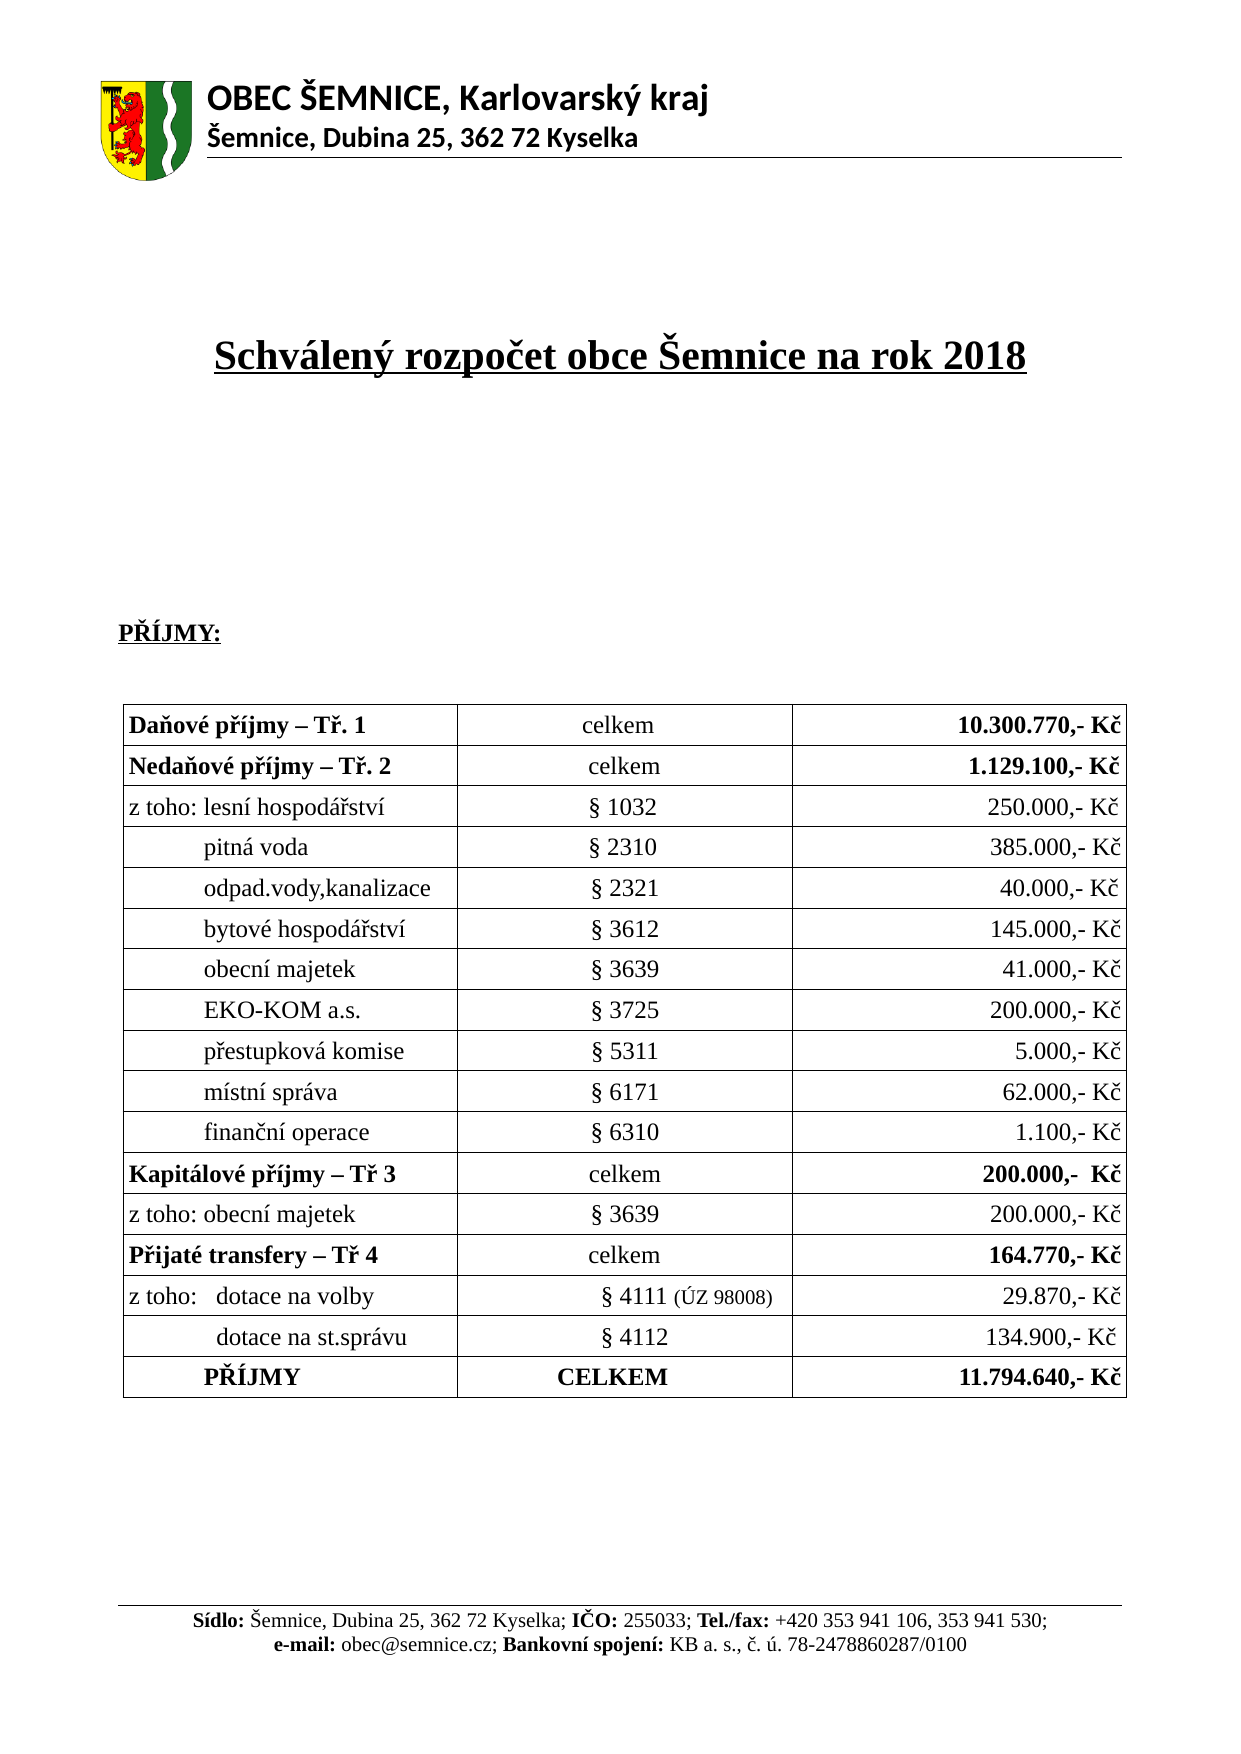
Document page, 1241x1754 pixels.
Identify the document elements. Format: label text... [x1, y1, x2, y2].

table_cell obecní majetek [124, 949, 457, 989]
table_cell odpad.vody,kanalizace [124, 868, 457, 907]
table_cell bytové hospodářství [124, 909, 457, 948]
table_cell 41.000,- Kč [793, 949, 1126, 989]
table_header celkem [458, 705, 792, 744]
table_cell 5.000,- Kč [793, 1031, 1126, 1070]
table_cell 200.000,- Kč [793, 1153, 1126, 1193]
table_cell celkem [458, 746, 792, 785]
table_cell z toho: obecní majetek [124, 1194, 457, 1234]
table_cell § 1032 [458, 786, 792, 826]
table_cell 250.000,- Kč [793, 786, 1126, 826]
table_cell z toho: dotace na volby [124, 1276, 457, 1315]
table_cell Kapitálové příjmy – Tř 3 [124, 1153, 457, 1193]
table_cell 40.000,- Kč [793, 868, 1126, 907]
table_cell 200.000,- Kč [793, 990, 1126, 1030]
table_cell § 6310 [458, 1112, 792, 1152]
table_header Daňové příjmy – Tř. 1 [124, 705, 457, 744]
table_cell § 3612 [458, 909, 792, 948]
table_cell 62.000,- Kč [793, 1071, 1126, 1111]
table_cell dotace na st.správu [124, 1316, 457, 1356]
table_cell 11.794.640,- Kč [793, 1357, 1126, 1397]
table_cell 145.000,- Kč [793, 909, 1126, 948]
table_cell celkem [458, 1235, 792, 1274]
table_cell 1.100,- Kč [793, 1112, 1126, 1152]
table_cell PŘÍJMY [124, 1357, 457, 1397]
table_cell CELKEM [458, 1357, 792, 1397]
table_cell § 6171 [458, 1071, 792, 1111]
table_cell 134.900,- Kč [793, 1316, 1126, 1356]
table_cell 200.000,- Kč [793, 1194, 1126, 1234]
table_cell § 4111 (ÚZ 98008) [458, 1276, 792, 1315]
table_cell celkem [458, 1153, 792, 1193]
table_cell Přijaté transfery – Tř 4 [124, 1235, 457, 1274]
table_cell z toho: lesní hospodářství [124, 786, 457, 826]
table_cell finanční operace [124, 1112, 457, 1152]
table_cell § 3639 [458, 1194, 792, 1234]
table_cell § 2321 [458, 868, 792, 907]
table_cell 164.770,- Kč [793, 1235, 1126, 1274]
table_cell § 3639 [458, 949, 792, 989]
table_cell 385.000,- Kč [793, 827, 1126, 867]
text PŘÍJMY: [118, 618, 1122, 646]
table_cell pitná voda [124, 827, 457, 867]
table_cell 29.870,- Kč [793, 1276, 1126, 1315]
text Schválený rozpočet obce Šemnice na rok 2018 [118, 330, 1122, 378]
table_cell § 3725 [458, 990, 792, 1030]
table_cell § 4112 [458, 1316, 792, 1356]
table_header 10.300.770,- Kč [793, 705, 1126, 744]
table_cell § 5311 [458, 1031, 792, 1070]
table_cell 1.129.100,- Kč [793, 746, 1126, 785]
table_cell EKO-KOM a.s. [124, 990, 457, 1030]
table_cell § 2310 [458, 827, 792, 867]
table_cell místní správa [124, 1071, 457, 1111]
table_cell přestupková komise [124, 1031, 457, 1070]
table_cell Nedaňové příjmy – Tř. 2 [124, 746, 457, 785]
